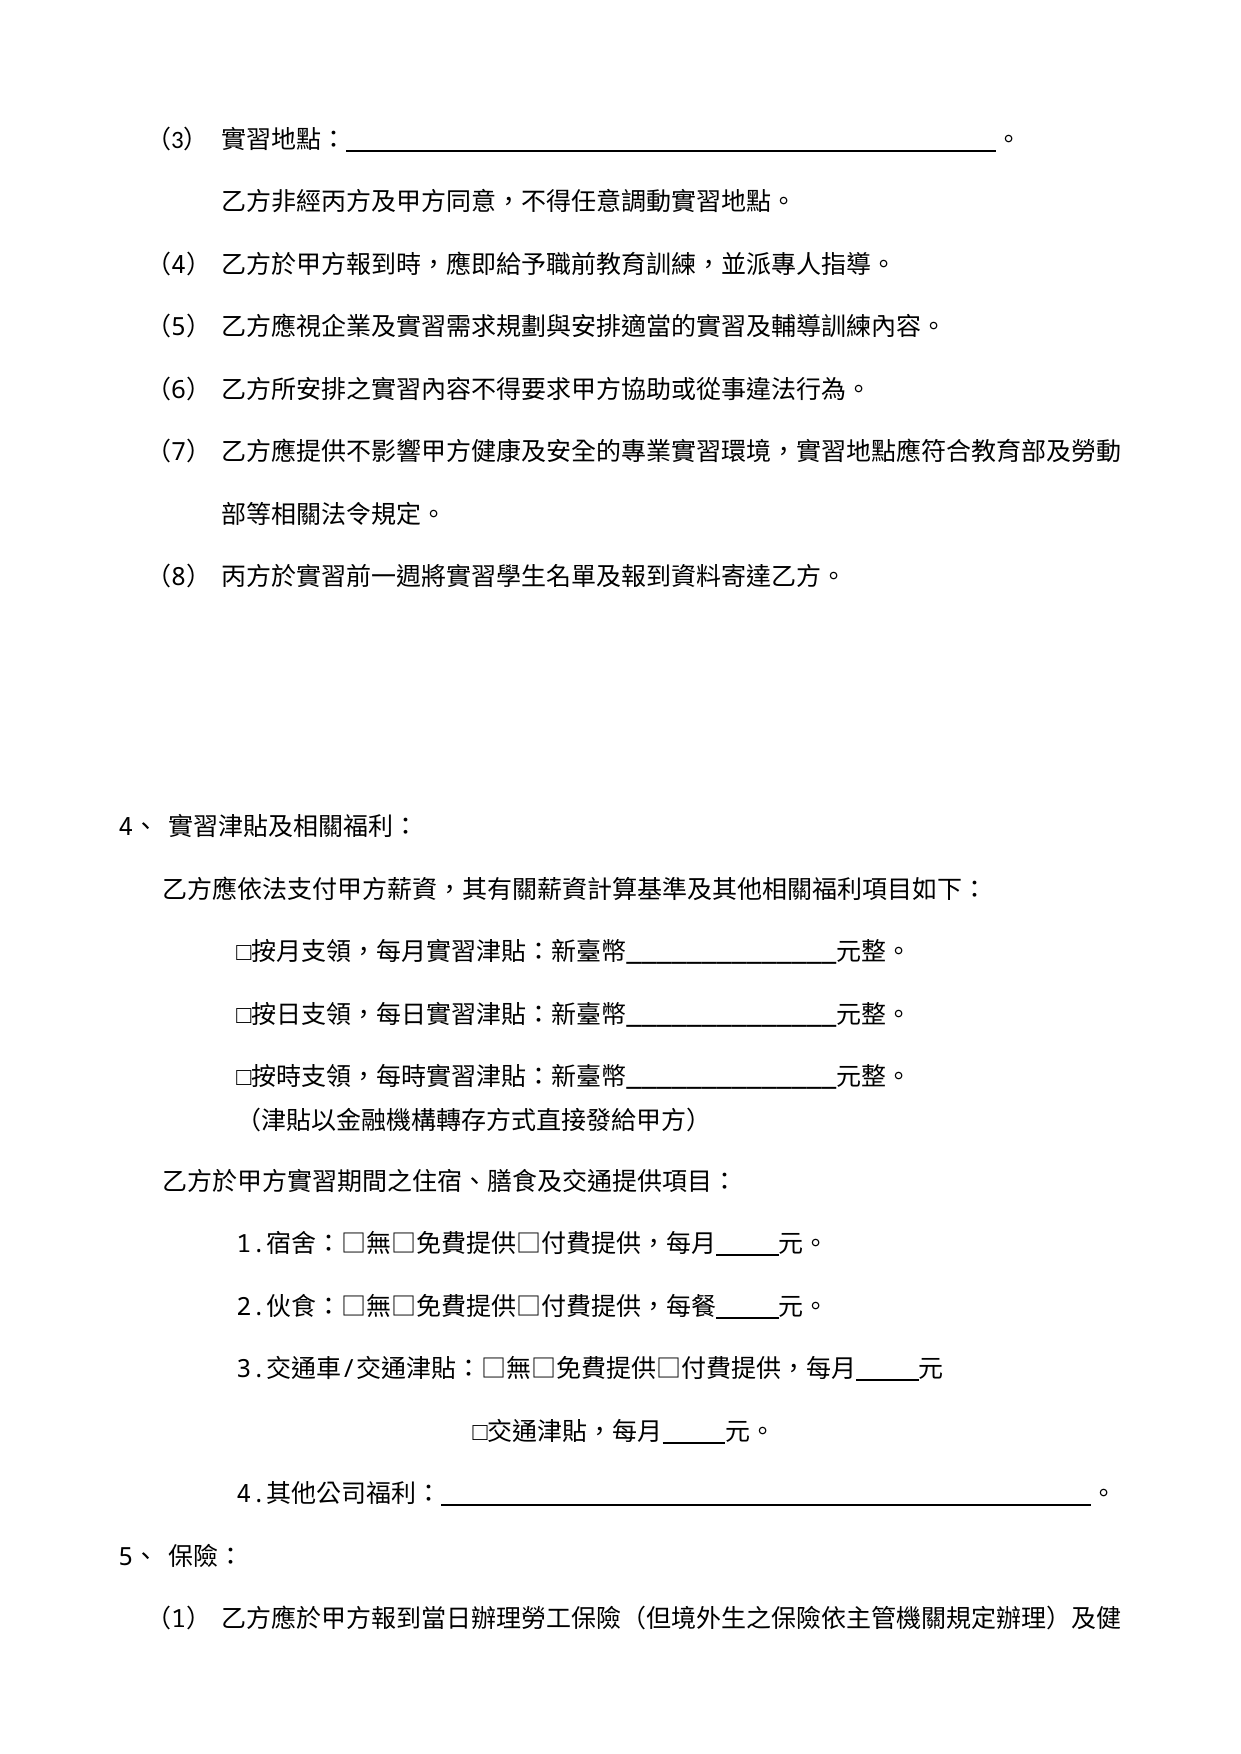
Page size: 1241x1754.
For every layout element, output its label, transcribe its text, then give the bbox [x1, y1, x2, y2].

text 乙方非經丙方及甲方同意，不得任意調動實習地點。 [222, 158, 1122, 221]
text 乙方於甲方實習期間之住宿、膳食及交通提供項目： [162, 1137, 1122, 1200]
text 1.宿舍：□無□免費提供□付費提供，每月 元。 [236, 1200, 1122, 1262]
text □按日支領，每日實習津貼：新臺幣______________元整。 [236, 971, 1122, 1033]
text □按時支領，每時實習津貼：新臺幣______________元整。 [236, 1033, 1122, 1096]
list 實習地點： 。 [146, 96, 1122, 158]
list 乙方應於甲方報到當日辦理勞工保險（但境外生之保險依主管機關規定辦理）及健 [146, 1575, 1122, 1637]
text （津貼以金融機構轉存方式直接發給甲方） [236, 1096, 1122, 1137]
list 保險： [118, 1512, 1122, 1575]
text □交通津貼，每月 元。 [472, 1387, 1122, 1450]
list 乙方應提供不影響甲方健康及安全的專業實習環境，實習地點應符合教育部及勞動部等相關法令規定。 [146, 408, 1122, 533]
text 乙方應依法支付甲方薪資，其有關薪資計算基準及其他相關福利項目如下： [162, 846, 1122, 908]
text 2.伙食：□無□免費提供□付費提供，每餐 元。 [236, 1262, 1122, 1325]
text 3.交通車/交通津貼：□無□免費提供□付費提供，每月 元 [236, 1325, 1122, 1387]
list 實習津貼及相關福利： [118, 783, 1122, 846]
list 丙方於實習前一週將實習學生名單及報到資料寄達乙方。 [146, 533, 1122, 596]
list 乙方所安排之實習內容不得要求甲方協助或從事違法行為。 [146, 346, 1122, 408]
text 4.其他公司福利： 。 [236, 1450, 1122, 1512]
text □按月支領，每月實習津貼：新臺幣______________元整。 [236, 908, 1122, 971]
list 乙方應視企業及實習需求規劃與安排適當的實習及輔導訓練內容。 [146, 283, 1122, 346]
list 乙方於甲方報到時，應即給予職前教育訓練，並派專人指導。 [146, 221, 1122, 283]
